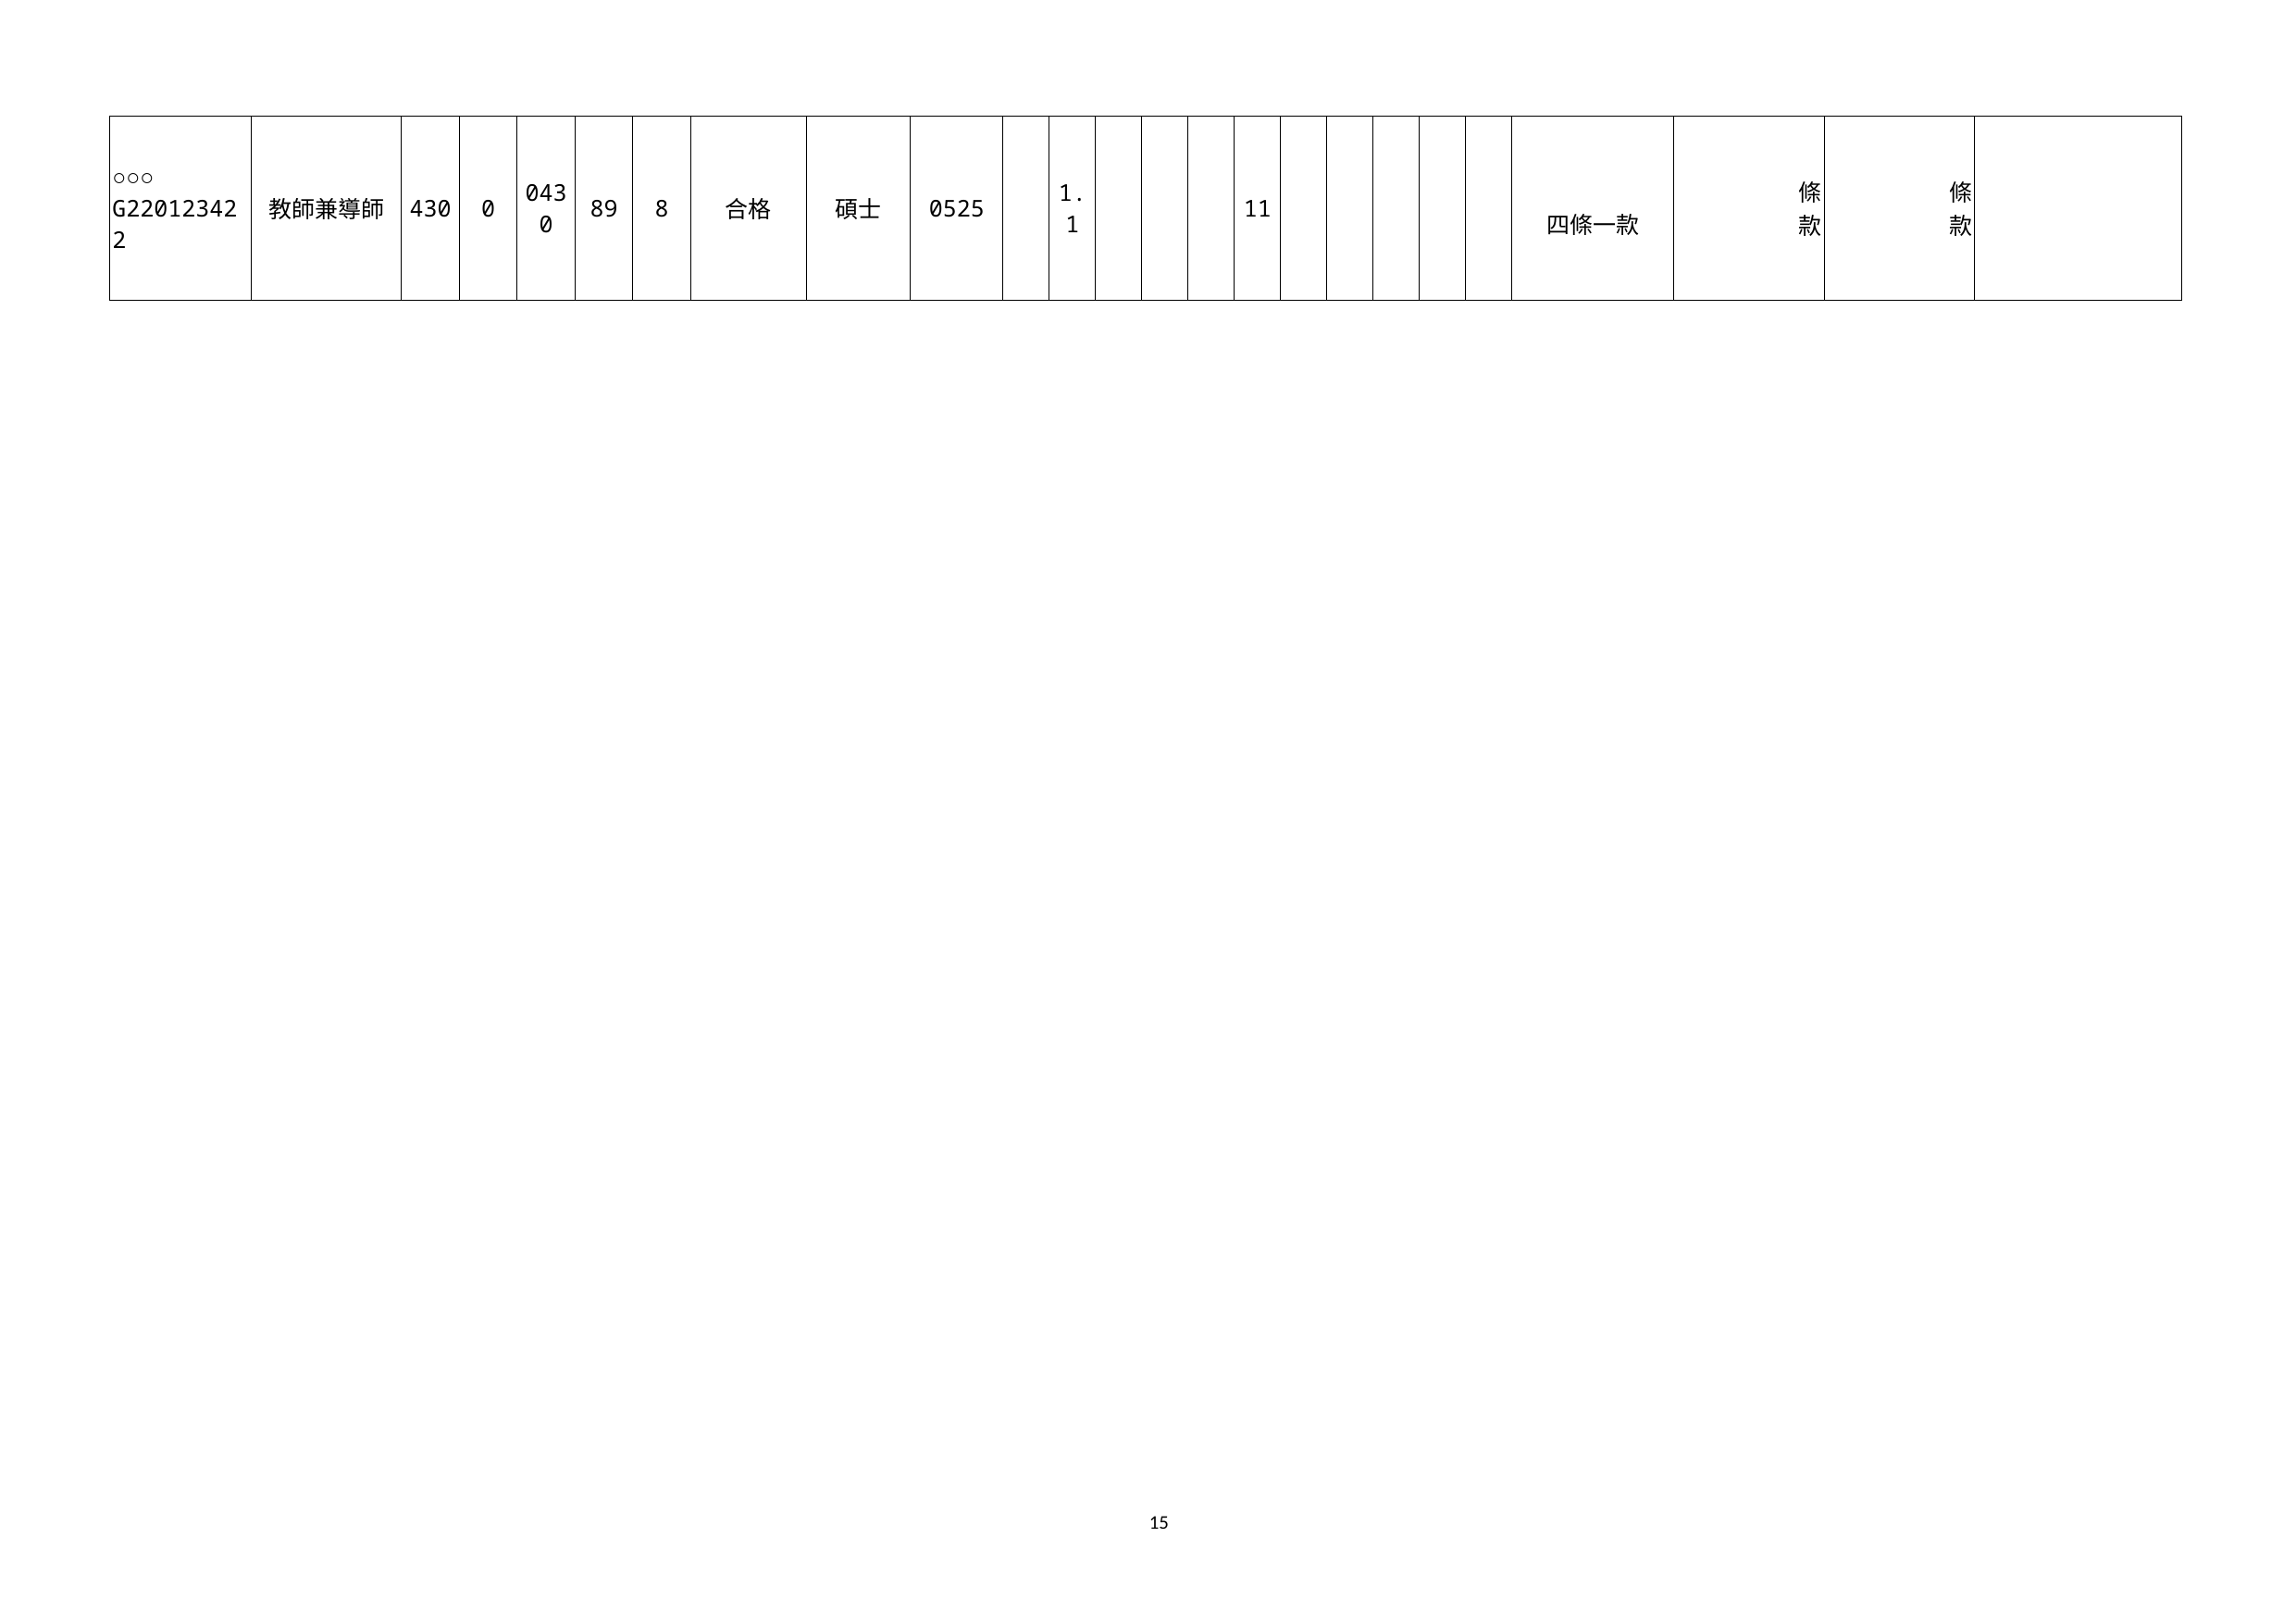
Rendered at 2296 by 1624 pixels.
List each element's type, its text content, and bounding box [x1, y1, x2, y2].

table_cell 條 款 [1825, 117, 1974, 300]
table_cell [1420, 117, 1465, 300]
table_cell 條 款 [1674, 117, 1824, 300]
table_cell 430 [402, 117, 459, 300]
table_cell 0430 [517, 117, 575, 300]
table_cell [1466, 117, 1511, 300]
table_cell 四條一款 [1512, 117, 1673, 300]
table_cell 89 [576, 117, 632, 300]
table_cell 8 [633, 117, 690, 300]
table_cell 0525 [911, 117, 1002, 300]
table_cell [1142, 117, 1187, 300]
table_cell 合格 [691, 117, 806, 300]
table_cell 1.1 [1049, 117, 1095, 300]
table_cell 11 [1235, 117, 1280, 300]
table_cell 0 [460, 117, 516, 300]
table_cell ○○○ G220123422 [110, 117, 251, 300]
table_cell [1281, 117, 1326, 300]
table_cell 教師兼導師 [252, 117, 401, 300]
table_cell [1096, 117, 1141, 300]
table_cell [1975, 117, 2181, 300]
table_cell [1373, 117, 1419, 300]
table_cell [1188, 117, 1234, 300]
table_cell 碩士 [807, 117, 910, 300]
table_cell [1003, 117, 1049, 300]
table_cell [1327, 117, 1372, 300]
